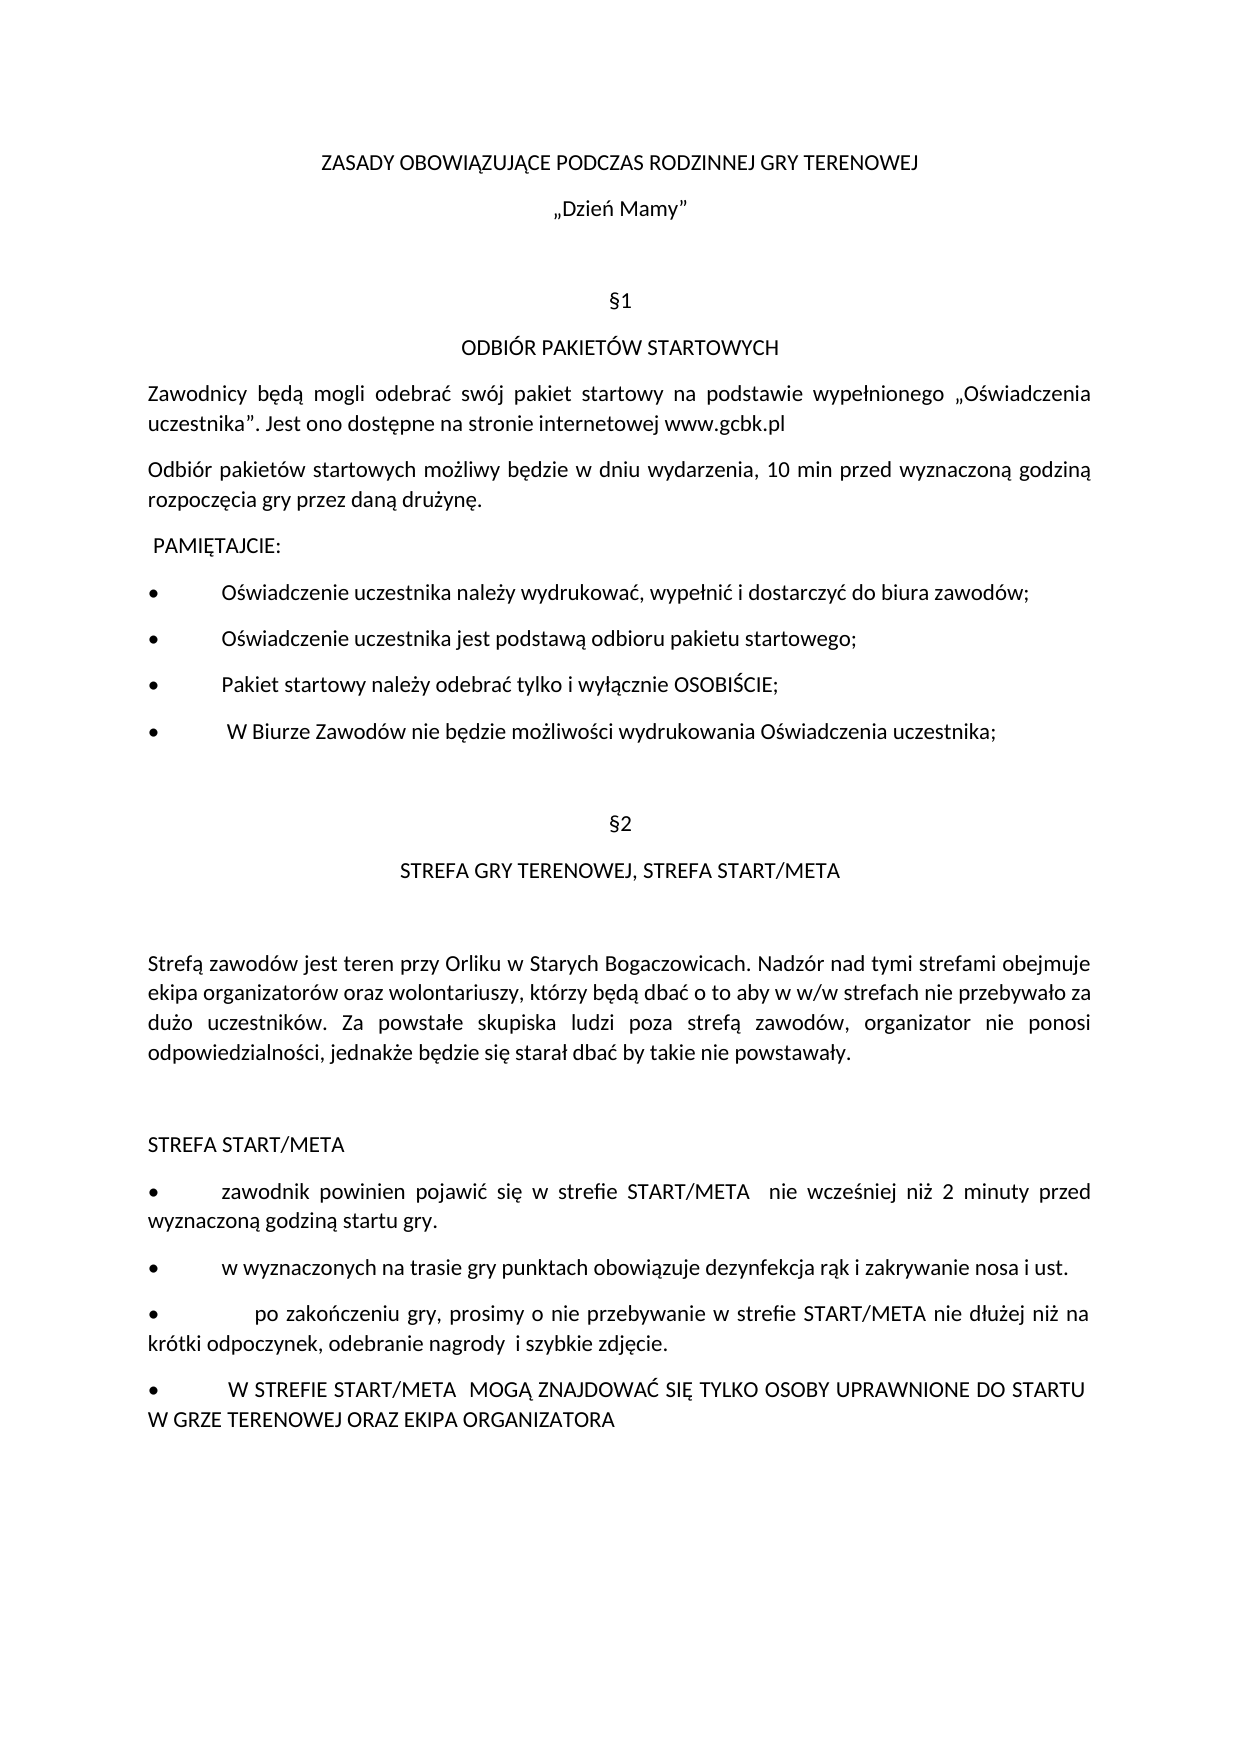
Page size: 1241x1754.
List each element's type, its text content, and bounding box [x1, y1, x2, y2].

text • W STREFIE START/META MOGĄ ZNAJDOWAĆ SIĘ TYLKO OSOBY UPRAWNIONE DO STARTU W GRZE TERENOWEJ ORAZ EKIPA ORGANIZATORA [148, 1375, 1093, 1433]
text PAMIĘTAJCIE: [148, 531, 1093, 559]
text STREFA GRY TERENOWEJ, STREFA START/META [148, 856, 1093, 884]
text „Dzień Mamy” [148, 194, 1093, 222]
text ODBIÓR PAKIETÓW STARTOWYCH [148, 333, 1093, 361]
text • Pakiet startowy należy odebrać tylko i wyłącznie OSOBIŚCIE; [148, 671, 1093, 698]
text STREFA START/META [148, 1130, 1093, 1158]
text §2 [148, 809, 1093, 838]
text Zawodnicy będą mogli odebrać swój pakiet startowy na podstawie wypełnionego „Oświadczenia uczestnika”. Jest ono dostępne na stronie internetowej www.gcbk.pl [148, 379, 1093, 437]
text • w wyznaczonych na trasie gry punktach obowiązuje dezynfekcja rąk i zakrywanie nosa i ust. [148, 1253, 1093, 1281]
text Strefą zawodów jest teren przy Orliku w Starych Bogaczowicach. Nadzór nad tymi strefami obejmuje ekipa organizatorów oraz wolontariuszy, którzy będą dbać o to aby w w/w strefach nie przebywało za dużo uczestników. Za powstałe skupiska ludzi poza strefą zawodów, organizator nie ponosi odpowiedzialności, jednakże będzie się starał dbać by takie nie powstawały. [148, 949, 1093, 1066]
text • Oświadczenie uczestnika należy wydrukować, wypełnić i dostarczyć do biura zawodów; [148, 578, 1093, 606]
text • po zakończeniu gry, prosimy o nie przebywanie w strefie START/META nie dłużej niż na krótki odpoczynek, odebranie nagrody i szybkie zdjęcie. [148, 1299, 1093, 1357]
text Odbiór pakietów startowych możliwy będzie w dniu wydarzenia, 10 min przed wyznaczoną godziną rozpoczęcia gry przez daną drużynę. [148, 455, 1093, 513]
text §1 [148, 287, 1093, 315]
text • zawodnik powinien pojawić się w strefie START/META nie wcześniej niż 2 minuty przed wyznaczoną godziną startu gry. [148, 1177, 1093, 1234]
text ZASADY OBOWIĄZUJĄCE PODCZAS RODZINNEJ GRY TERENOWEJ [148, 148, 1093, 176]
text • Oświadczenie uczestnika jest podstawą odbioru pakietu startowego; [148, 624, 1093, 652]
text • W Biurze Zawodów nie będzie możliwości wydrukowania Oświadczenia uczestnika; [148, 717, 1093, 745]
